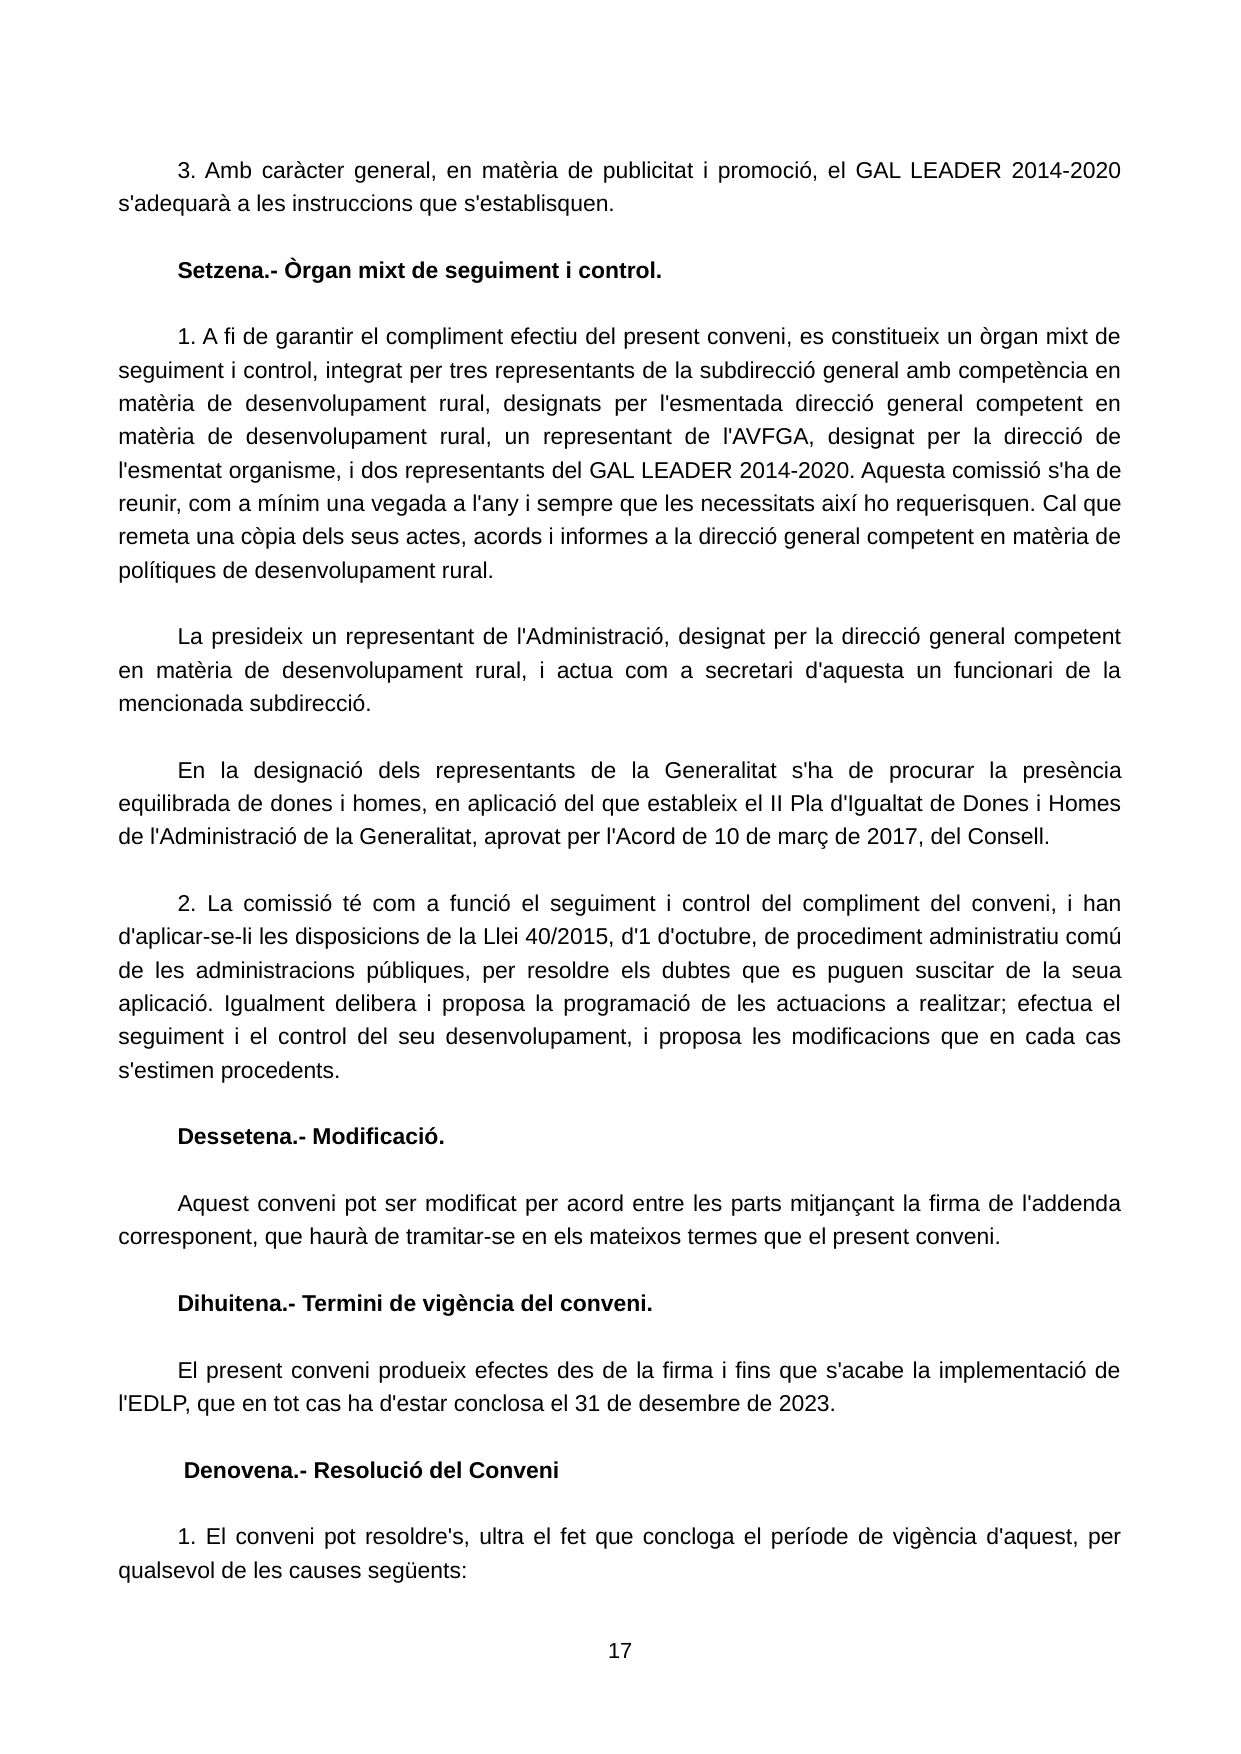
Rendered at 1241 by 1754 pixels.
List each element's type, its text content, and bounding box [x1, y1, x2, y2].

text 1. A fi de garantir el compliment efectiu del present conveni, es constitueix un òrgan mixt de seguiment i control, integrat per tres representants de la subdirecció general amb competència en matèria de desenvolupament rural, designats per l'esmentada direcció general competent en matèria de desenvolupament rural, un representant de l'AVFGA, designat per la direcció de l'esmentat organisme, i dos representants del GAL LEADER 2014-2020. Aquesta comissió s'ha de reunir, com a mínim una vegada a l'any i sempre que les necessitats així ho requerisquen. Cal que remeta una còpia dels seus actes, acords i informes a la direcció general competent en matèria de polítiques de desenvolupament rural. [118, 318, 1122, 585]
text Dihuitena.- Termini de vigència del conveni. [118, 1285, 1122, 1318]
text Dessetena.- Modificació. [118, 1118, 1122, 1151]
text Denovena.- Resolució del Conveni [118, 1451, 1122, 1485]
text El present conveni produeix efectes des de la firma i fins que s'acabe la implementació de l'EDLP, que en tot cas ha d'estar conclosa el 31 de desembre de 2023. [118, 1351, 1122, 1418]
text Aquest conveni pot ser modificat per acord entre les parts mitjançant la firma de l'addenda corresponent, que haurà de tramitar-se en els mateixos termes que el present conveni. [118, 1185, 1122, 1251]
text 1. El conveni pot resoldre's, ultra el fet que concloga el període de vigència d'aquest, per qualsevol de les causes següents: [118, 1518, 1122, 1585]
text 3. Amb caràcter general, en matèria de publicitat i promoció, el GAL LEADER 2014-2020 s'adequarà a les instruccions que s'establisquen. [118, 151, 1122, 218]
text 2. La comissió té com a funció el seguiment i control del compliment del conveni, i han d'aplicar-se-li les disposicions de la Llei 40/2015, d'1 d'octubre, de procediment administratiu comú de les administracions públiques, per resoldre els dubtes que es puguen suscitar de la seua aplicació. Igualment delibera i proposa la programació de les actuacions a realitzar; efectua el seguiment i el control del seu desenvolupament, i proposa les modificacions que en cada cas s'estimen procedents. [118, 885, 1122, 1085]
text La presideix un representant de l'Administració, designat per la direcció general competent en matèria de desenvolupament rural, i actua com a secretari d'aquesta un funcionari de la mencionada subdirecció. [118, 618, 1122, 718]
text En la designació dels representants de la Generalitat s'ha de procurar la presència equilibrada de dones i homes, en aplicació del que estableix el II Pla d'Igualtat de Dones i Homes de l'Administració de la Generalitat, aprovat per l'Acord de 10 de març de 2017, del Consell. [118, 751, 1122, 851]
text Setzena.- Òrgan mixt de seguiment i control. [118, 251, 1122, 285]
